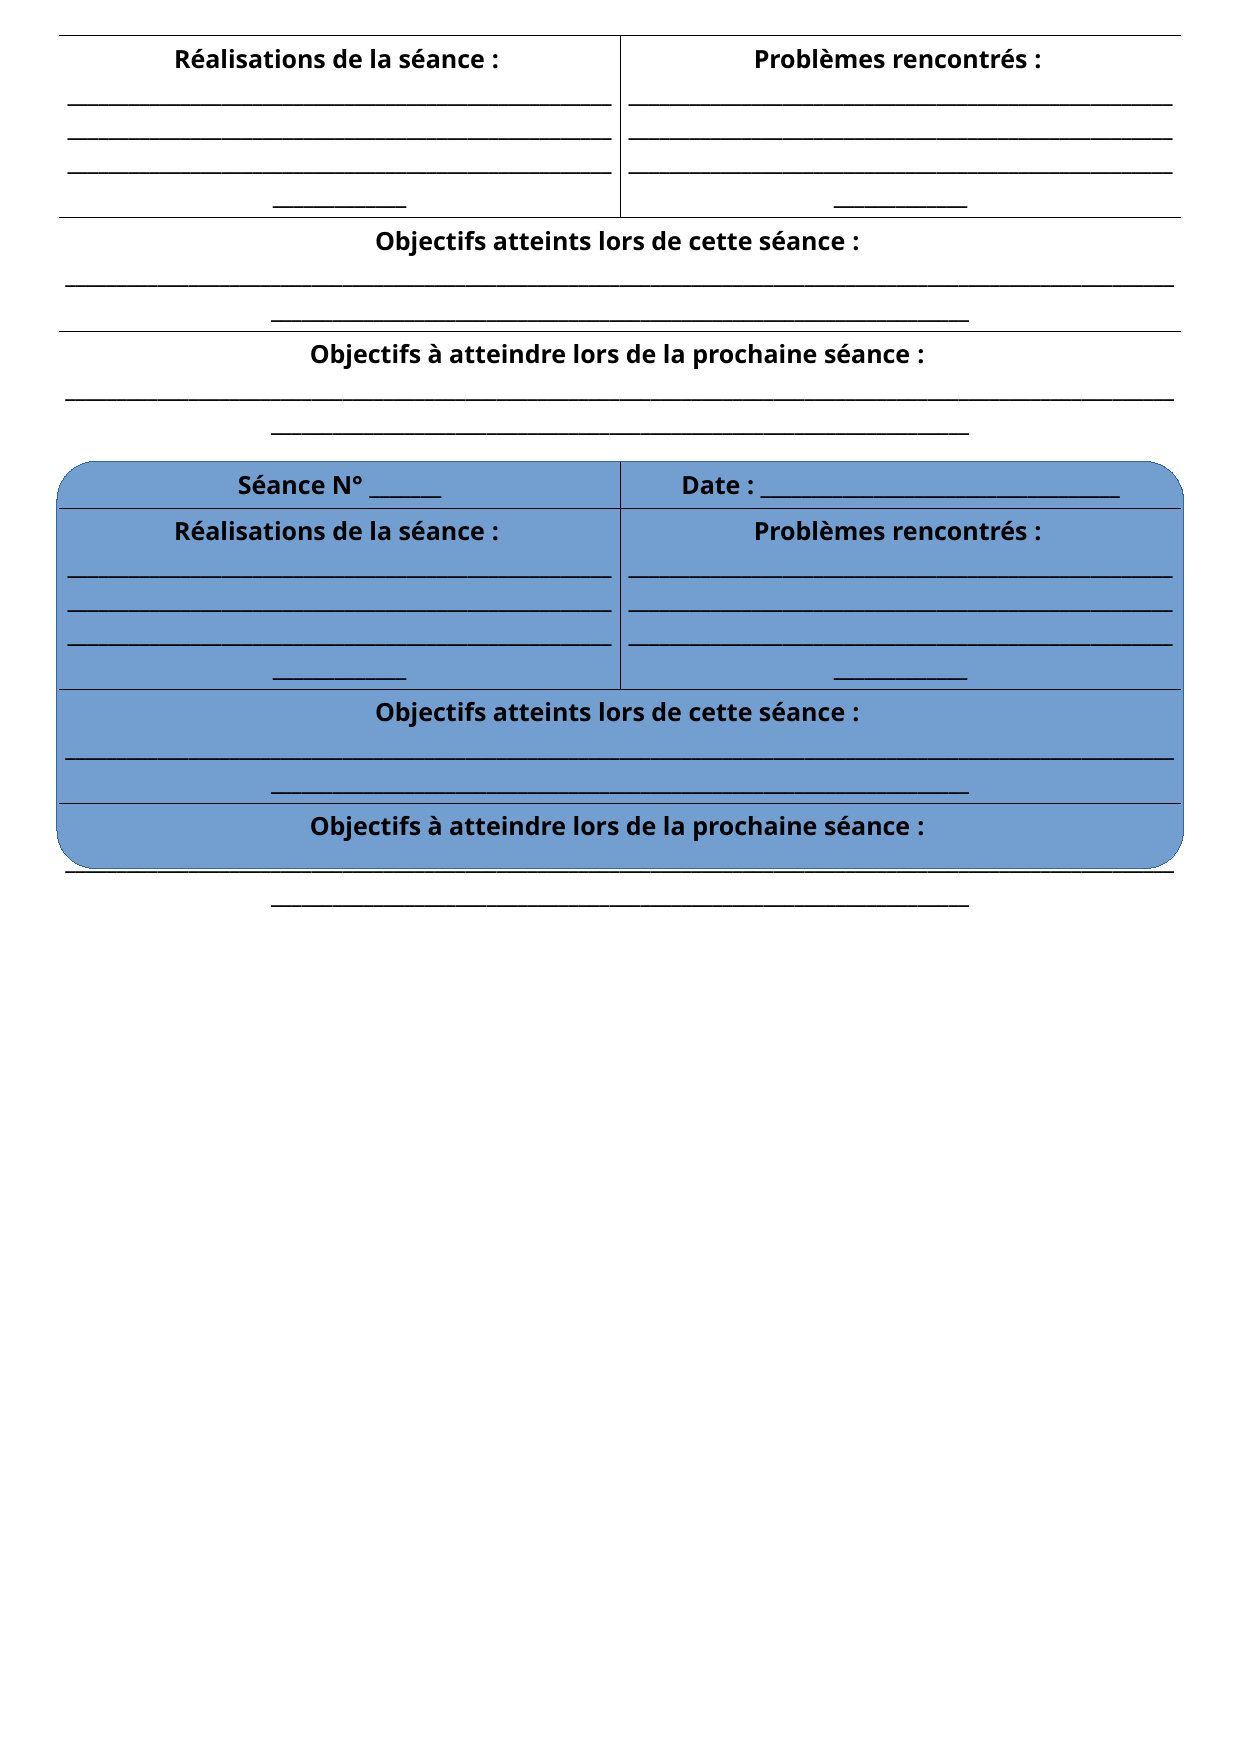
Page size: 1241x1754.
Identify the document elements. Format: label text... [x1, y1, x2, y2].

table_cell Problèmes rencontrés : ____________________________________________________________________________________________________________________________________________________________________________ [621, 36, 1181, 217]
table_cell Objectifs atteints lors de cette séance : ________________________________________________________________________________________________________________________________________________________________________________ [59, 218, 1181, 331]
table_cell Objectifs à atteindre lors de la prochaine séance : ________________________________________________________________________________________________________________________________________________________________________________ [59, 332, 1181, 445]
table_header Séance N° _______ [59, 462, 84, 484]
table_cell Objectifs à atteindre lors de la prochaine séance : ________________________________________________________________________________________________________________________________________________________________________________ [59, 845, 1181, 917]
table_cell Réalisations de la séance : ____________________________________________________________________________________________________________________________________________________________________________ [59, 36, 620, 217]
